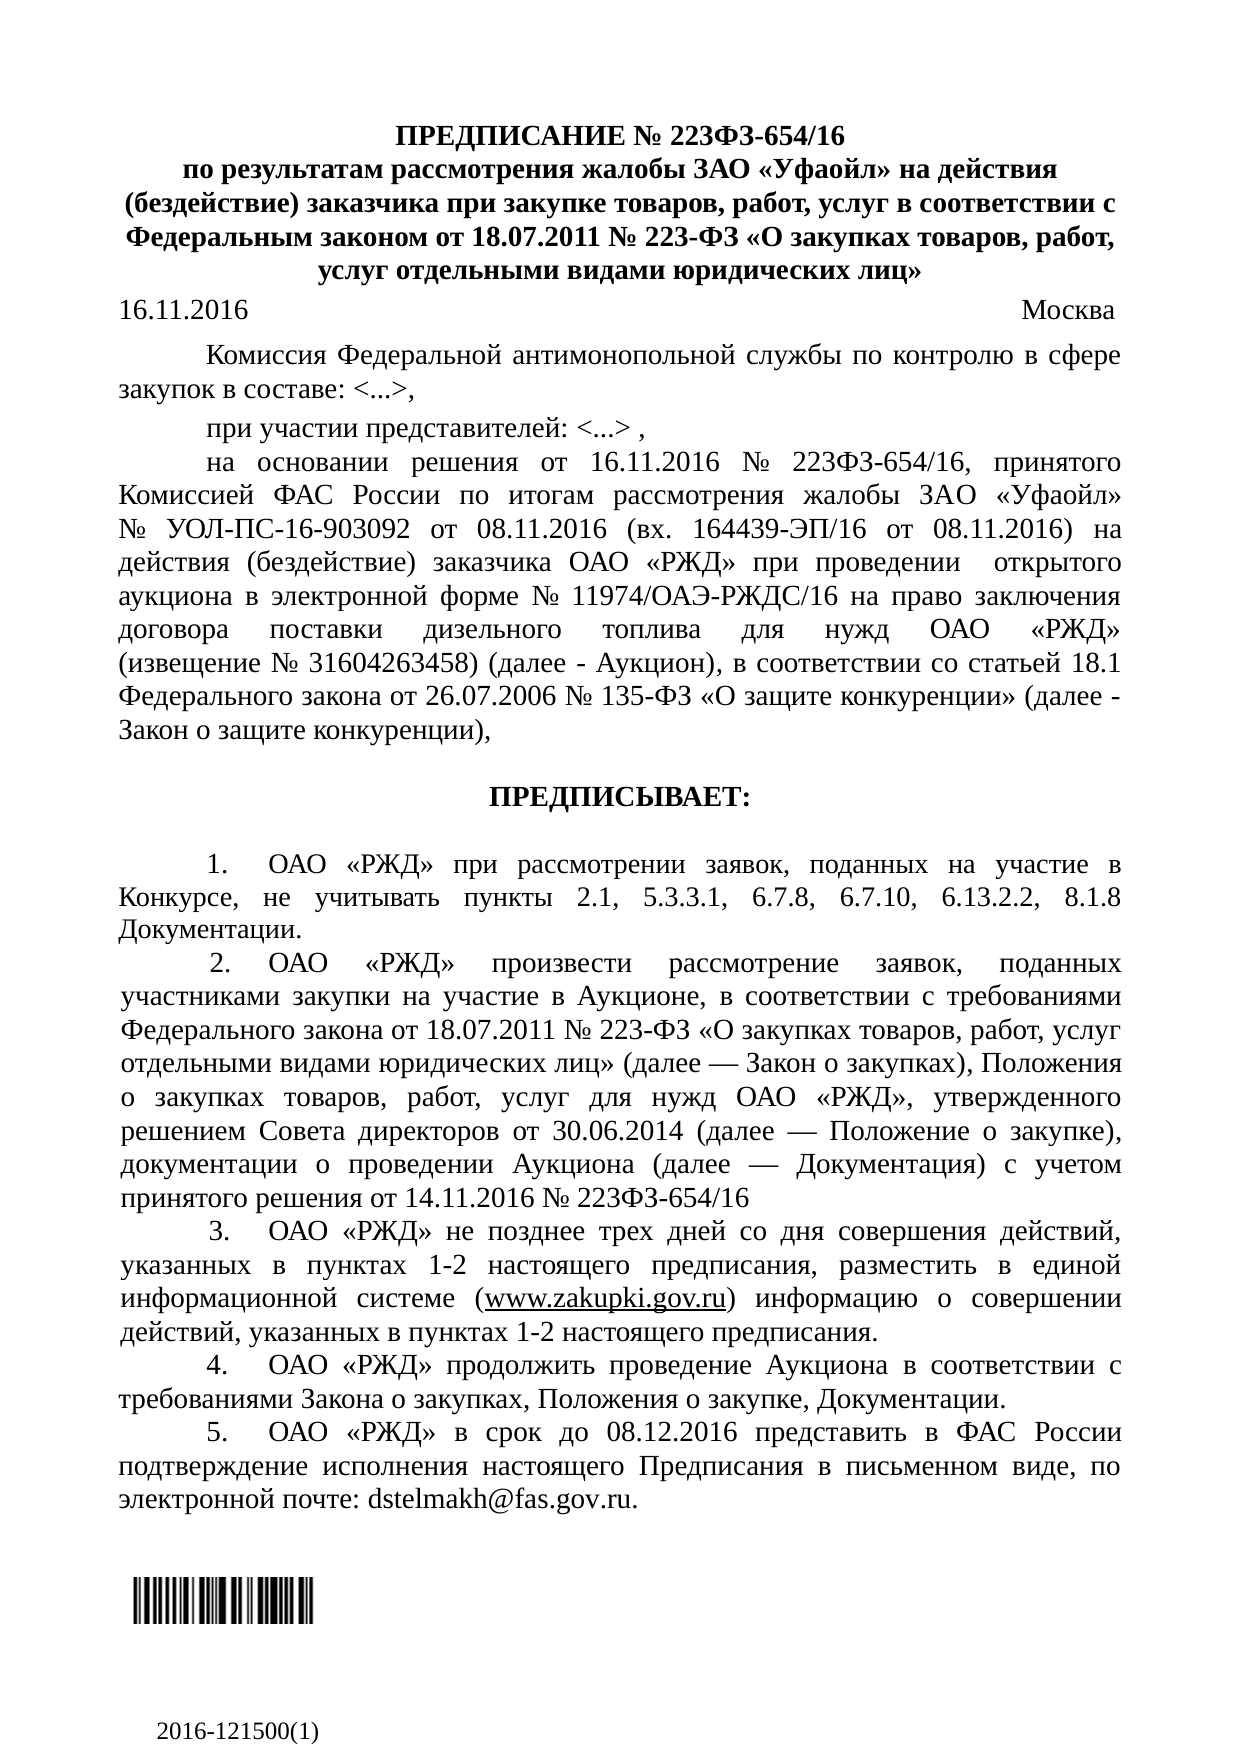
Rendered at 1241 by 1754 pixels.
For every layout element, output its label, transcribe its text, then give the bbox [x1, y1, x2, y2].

text ПРЕДПИСАНИЕ № 223ФЗ-654/16 [118, 118, 1122, 152]
list ОАО «РЖД» в срок до 08.12.2016 представить в ФАС России подтверждение исполнения настоящего Предписания в письменном виде, по электронной почте: dstelmakh@fas.gov.ru. [118, 1414, 1122, 1515]
text на основании решения от 16.11.2016 № 223ФЗ-654/16, принятого Комиссией ФАС России по итогам рассмотрения жалобы ЗАО «Уфаойл» № УОЛ-ПС-16-903092 от 08.11.2016 (вх. 164439-ЭП/16 от 08.11.2016) на действия (бездействие) заказчика ОАО «РЖД» при проведении открытого аукциона в электронной форме № 11974/ОАЭ-РЖДС/16 на право заключения договора поставки дизельного топлива для нужд ОАО «РЖД» (извещение № 31604263458) (далее - Аукцион), в соответствии со статьей 18.1 Федерального закона от 26.07.2006 № 135-ФЗ «О защите конкуренции» (далее - Закон о защите конкуренции), [118, 444, 1122, 746]
text по результатам рассмотрения жалобы ЗАО «Уфаойл» на действия (бездействие) заказчика при закупке товаров, работ, услуг в соответствии с Федеральным законом от 18.07.2011 № 223-ФЗ «О закупках товаров, работ, услуг отдельными видами юридических лиц» [118, 152, 1122, 286]
list ОАО «РЖД» продолжить проведение Аукциона в соответствии с требованиями Закона о закупках, Положения о закупке, Документации. [118, 1347, 1122, 1414]
text при участии представителей: <...> , [118, 410, 1122, 444]
list ОАО «РЖД» при рассмотрении заявок, поданных на участие в Конкурсе, не учитывать пункты 2.1, 5.3.3.1, 6.7.8, 6.7.10, 6.13.2.2, 8.1.8 Документации. [118, 846, 1122, 945]
text ПРЕДПИСЫВАЕТ: [118, 779, 1122, 813]
text 16.11.2016 Москва [118, 292, 1122, 325]
text Комиссия Федеральной антимонопольной службы по контролю в сфере закупок в составе: <...>, [118, 337, 1122, 404]
picture [118, 1577, 331, 1624]
list ОАО «РЖД» не позднее трех дней со дня совершения действий, указанных в пунктах 1-2 настоящего предписания, разместить в единой информационной системе (www.zakupki.gov.ru) информацию о совершении действий, указанных в пунктах 1-2 настоящего предписания. [120, 1213, 1122, 1347]
list ОАО «РЖД» произвести рассмотрение заявок, поданных участниками закупки на участие в Аукционе, в соответствии с требованиями Федерального закона от 18.07.2011 № 223-ФЗ «О закупках товаров, работ, услуг отдельными видами юридических лиц» (далее — Закон о закупках), Положения о закупках товаров, работ, услуг для нужд ОАО «РЖД», утвержденного решением Совета директоров от 30.06.2014 (далее — Положение о закупке), документации о проведении Аукциона (далее — Документация) с учетом принятого решения от 14.11.2016 № 223ФЗ-654/16 [120, 945, 1122, 1213]
